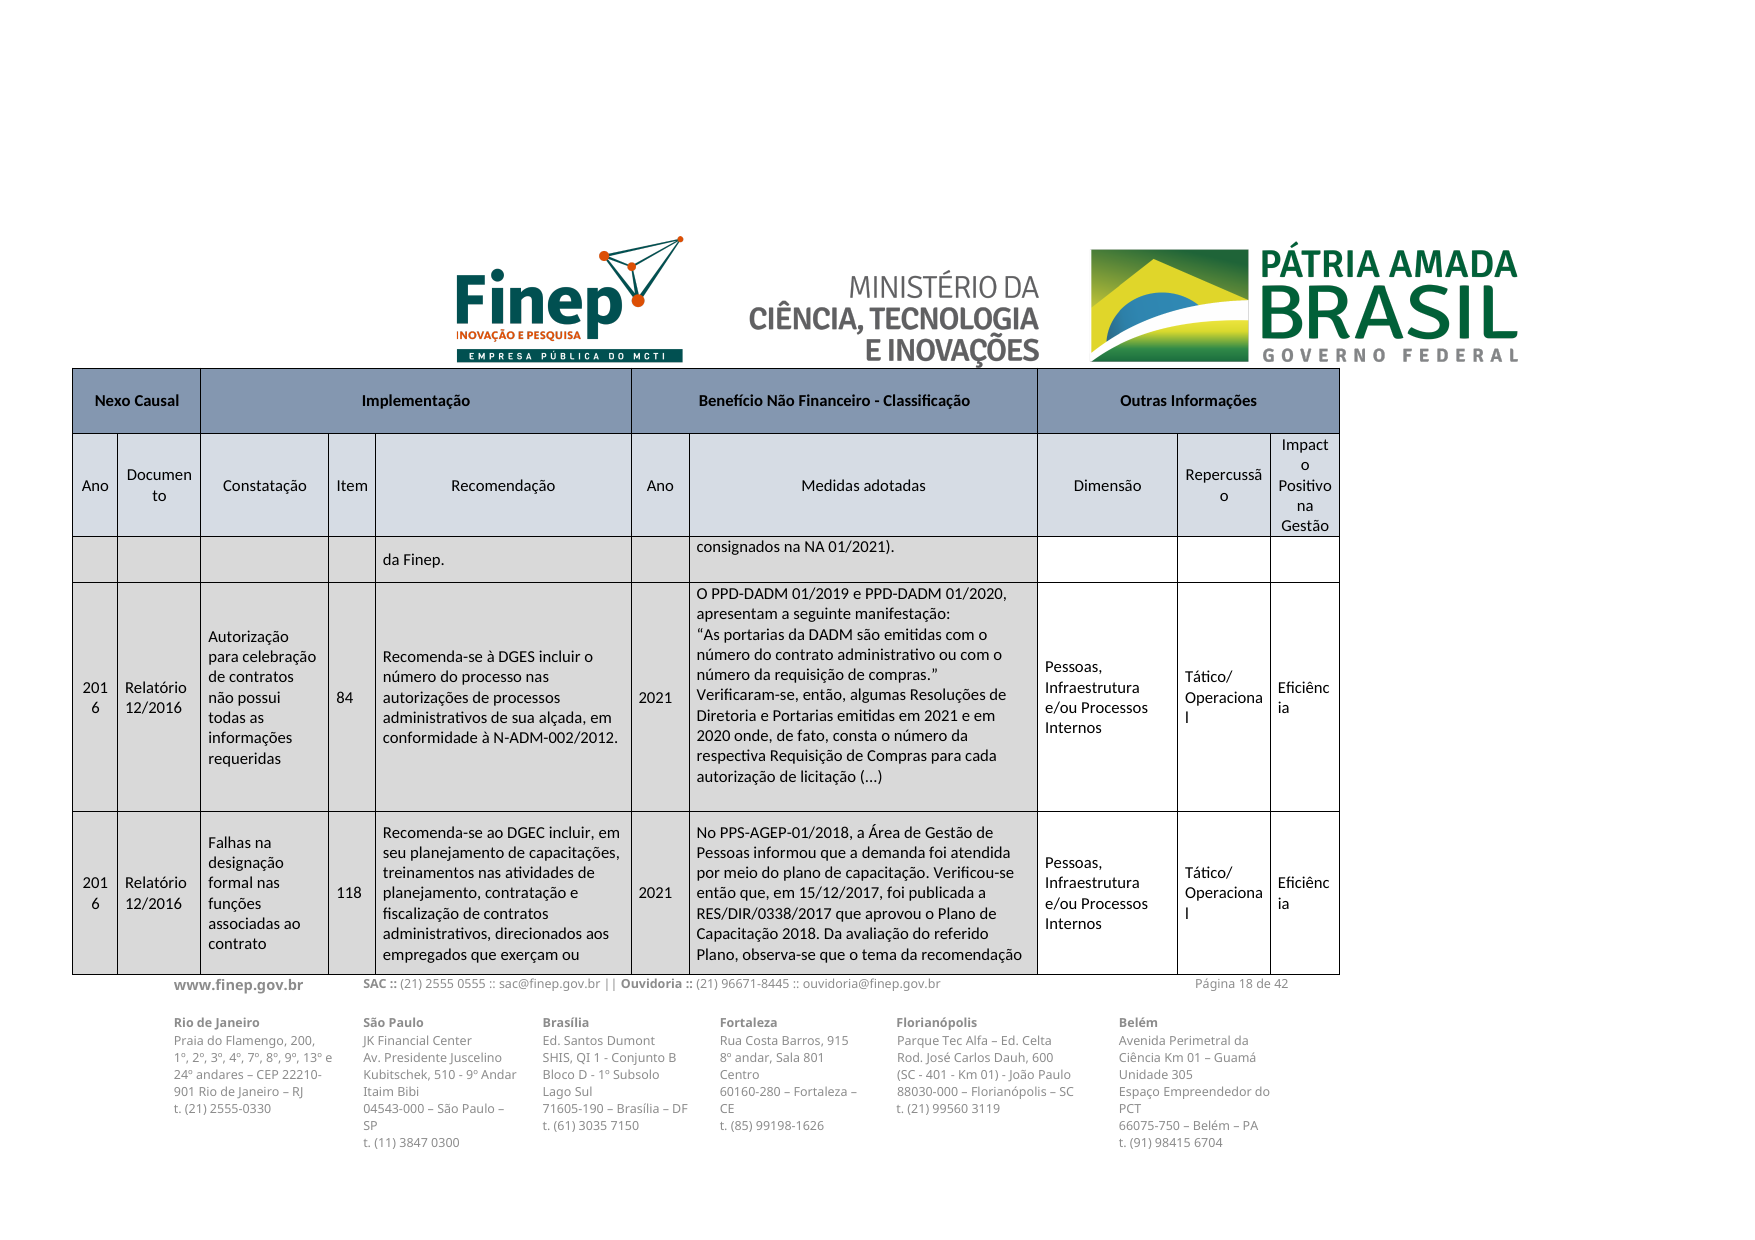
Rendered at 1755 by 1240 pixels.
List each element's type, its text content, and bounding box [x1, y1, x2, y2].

table_header Outras Informações [1038, 369, 1339, 433]
table_header Benefício Não Financeiro - Classificação [632, 369, 1037, 433]
table_cell [1038, 537, 1177, 582]
table_cell Autorização para celebração de contratos não possui todas as informações requeridas [201, 583, 328, 811]
table_cell [1178, 537, 1270, 582]
table_cell Item [329, 434, 375, 536]
table_cell No PPS-AGEP-01/2018, a Área de Gestão de Pessoas informou que a demanda foi atendida por meio do plano de capacitação. Verificou-se então que, em 15/12/2017, foi publicada a RES/DIR/0338/2017 que aprovou o Plano de Capacitação 2018. Da avaliação do referido Plano, observa-se que o tema da recomendação [690, 812, 1037, 974]
table_cell 84 [329, 583, 375, 811]
table_cell Tático/ Operacional [1178, 812, 1270, 974]
table_cell Eficiência [1271, 812, 1339, 974]
table_cell consignados na NA 01/2021). [690, 537, 1037, 582]
table_cell Relatório 12/2016 [118, 812, 200, 974]
table_cell 2021 [632, 812, 689, 974]
table_cell 2016 [73, 583, 117, 811]
table_cell 118 [329, 812, 375, 974]
table_cell [118, 537, 200, 582]
table_cell Relatório 12/2016 [118, 583, 200, 811]
table_cell [329, 537, 375, 582]
table_cell [73, 537, 117, 582]
table_cell Recomenda-se à DGES incluir o número do processo nas autorizações de processos administrativos de sua alçada, em conformidade à N-ADM-002/2012. [376, 583, 631, 811]
table_cell Medidas adotadas [690, 434, 1037, 536]
table_cell Ano [632, 434, 689, 536]
table_cell Recomendação [376, 434, 631, 536]
table_cell Dimensão [1038, 434, 1177, 536]
table_cell da Finep. [376, 537, 631, 582]
table_cell Tático/ Operacional [1178, 583, 1270, 811]
table_cell Impacto Positivo na Gestão [1271, 434, 1339, 536]
table_header Nexo Causal [73, 369, 200, 433]
table_cell Ano [73, 434, 117, 536]
table_cell 2016 [73, 812, 117, 974]
table_cell Documento [118, 434, 200, 536]
table_header Implementação [201, 369, 631, 433]
table_cell Pessoas, Infraestrutura e/ou Processos Internos [1038, 812, 1177, 974]
table_cell O PPD-DADM 01/2019 e PPD-DADM 01/2020, apresentam a seguinte manifestação: “As portarias da DADM são emitidas com o número do contrato administrativo ou com o número da requisição de compras.” Verificaram-se, então, algumas Resoluções de Diretoria e Portarias emitidas em 2021 e em 2020 onde, de fato, consta o número da respectiva Requisição de Compras para cada autorização de licitação (...) [690, 583, 1037, 811]
table_cell Recomenda-se ao DGEC incluir, em seu planejamento de capacitações, treinamentos nas atividades de planejamento, contratação e fiscalização de contratos administrativos, direcionados aos empregados que exerçam ou [376, 812, 631, 974]
table_cell 2021 [632, 583, 689, 811]
table_cell Repercussão [1178, 434, 1270, 536]
table_cell Constatação [201, 434, 328, 536]
table_cell [1271, 537, 1339, 582]
table_cell Falhas na designação formal nas funções associadas ao contrato [201, 812, 328, 974]
table_cell [201, 537, 328, 582]
table_cell Eficiência [1271, 583, 1339, 811]
table_cell [632, 537, 689, 582]
table_cell Pessoas, Infraestrutura e/ou Processos Internos [1038, 583, 1177, 811]
